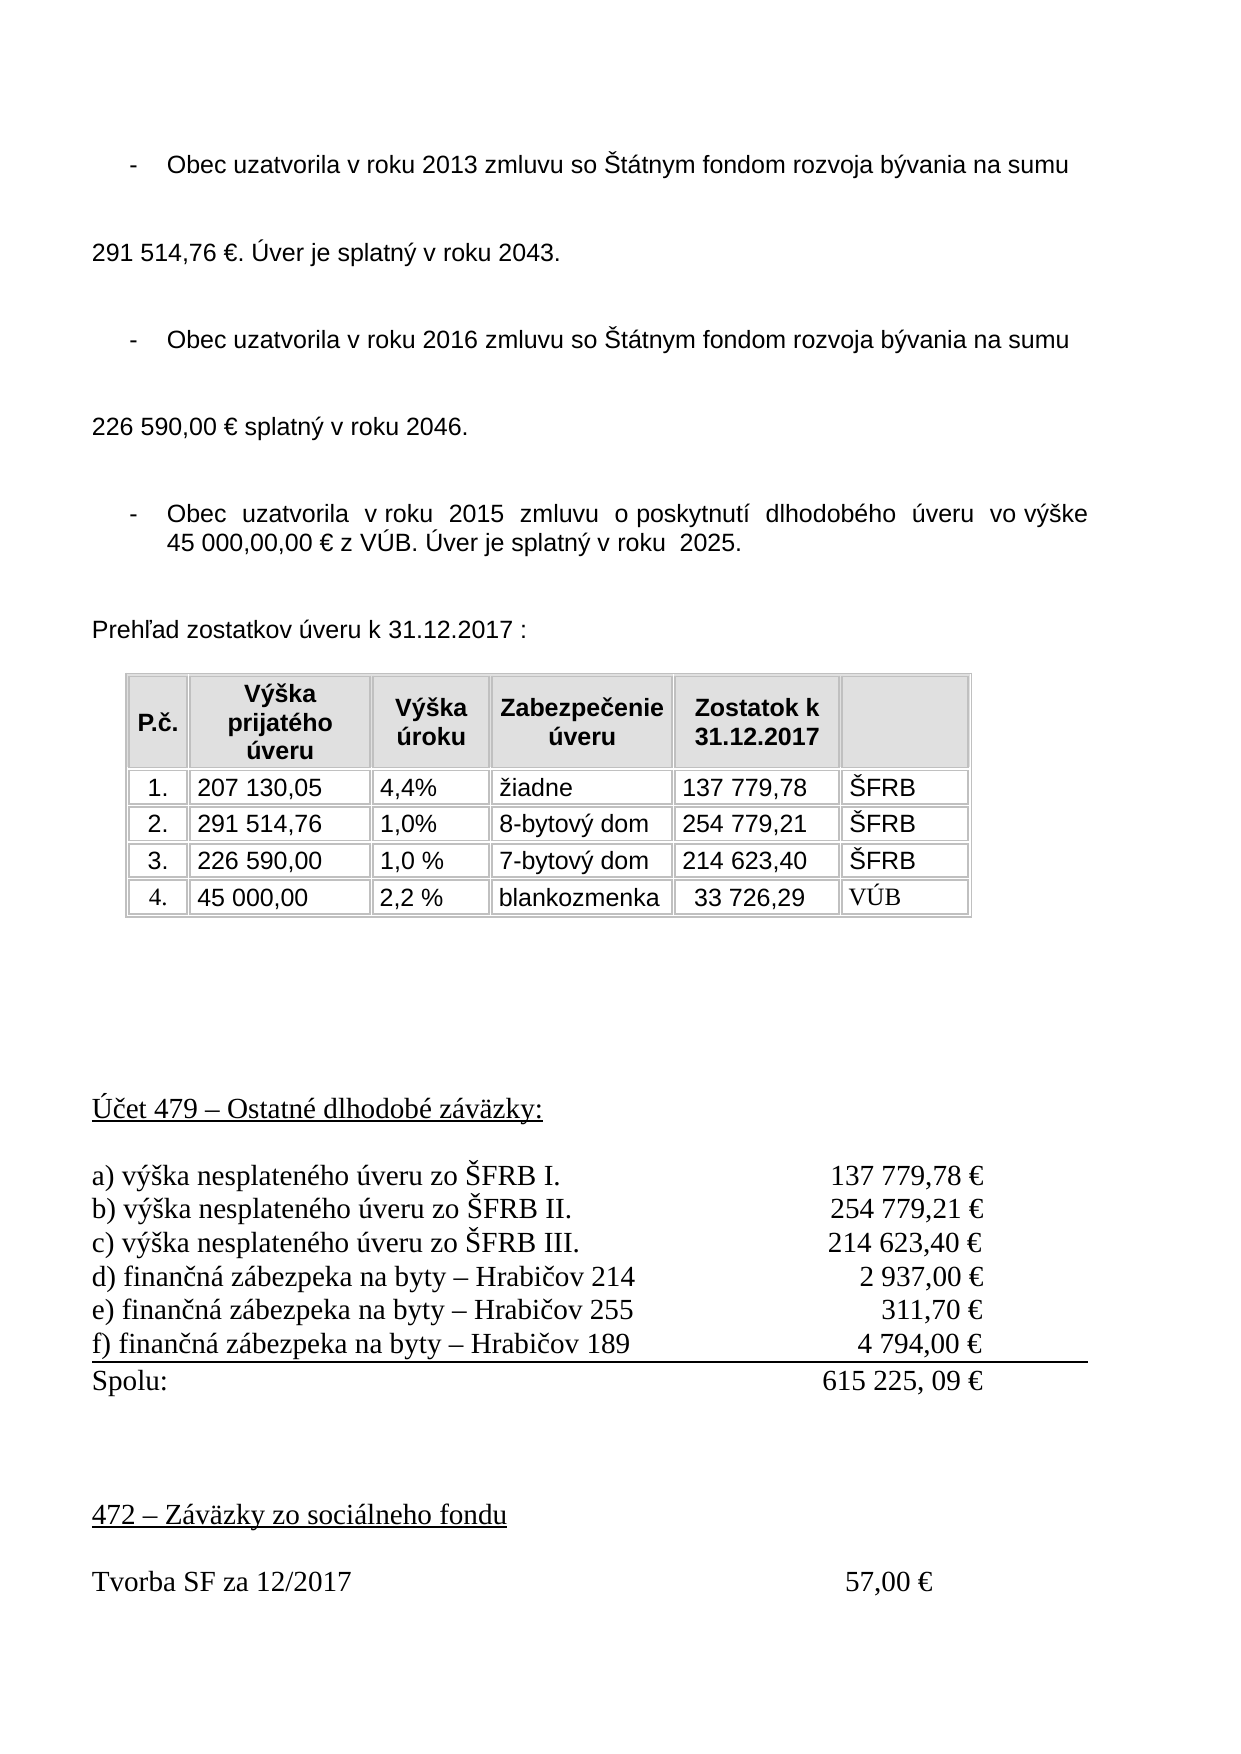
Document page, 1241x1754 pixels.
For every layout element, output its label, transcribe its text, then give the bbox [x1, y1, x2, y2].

table_cell [95, 946, 1001, 975]
table_cell blankozmenka [493, 881, 671, 913]
table_cell 291 514,76 [191, 808, 369, 840]
table_cell [95, 913, 1001, 946]
table_cell [95, 767, 125, 803]
table_cell 226 590,00 [191, 845, 369, 876]
table_cell ŠFRB [843, 845, 967, 876]
table_cell [95, 803, 125, 840]
table_cell 45 000,00 [191, 881, 369, 913]
table_cell 1,0 % [374, 845, 488, 876]
table_cell 33 726,29 [676, 881, 838, 913]
table_cell 207 130,05 [191, 771, 369, 803]
table_cell 3. [130, 845, 186, 876]
table_header [1055, 118, 1093, 1601]
table_cell 214 623,40 [676, 845, 838, 876]
table_header Zabezpečenie úveru [493, 677, 671, 767]
table_header Výška úroku [374, 677, 488, 767]
table_cell VÚB [843, 881, 967, 913]
table_cell 4,4% [374, 771, 488, 803]
table_cell 254 779,21 [676, 808, 838, 840]
table_cell [972, 876, 1001, 913]
table_header Finančné usporiadanie voči štátnemu rozpočtu : V súlade s ustanovením § 16 ods.2 ZRPUS zákona č. 583/2004 o rozpočtových pravidláchh územnej samosprávy a o zmene a doplnení niektorých zákonov v znení neskoršíchích predpisov má obec finančne usporiadané svoje hospodárenie vrátane finančných vzťahov k štátnemu rozpočtu, štátnym fondom, rozpočtom iných obcí a k rozpočtom VÚC. Obec uzatvorila v roku 2001 zmluvu so Štátnym fondom rozvoja bývania na sumuuu 207 130,05 € . Úver je splatný v roku 2032. Obec uzatvorila v roku 2013 zmluvu so Štátnym fondom rozvoja bývania na sumu 291 514,76 €. Úver je splatný v roku 2043. Obec uzatvorila v roku 2016 zmluvu so Štátnym fondom rozvoja bývania na sumu 226 590,00 € splatný v roku 2046. Obec uzatvorila v roku 2015 zmluvu o poskytnutí dlhodobého úveru vo výške 45 000,00,00 € z VÚB. Úver je splatný v roku 2025. Prehľad zostatkov úveru k 31.12.2017 : Účet 479 – Ostatné dlhodobé záväzky: a) výška nesplateného úveru zo ŠFRB I. 137 779,78 € b) výška nesplateného úveru zo ŠFRB II. 254 779,21 € c) výška nesplateného úveru zo ŠFRB III. 214 623,40 € d) finančná zábezpeka na byty – Hrabičov 214 2 937,00 € e) finančná zábezpeka na byty – Hrabičov 255 311,70 € f) finančná zábezpeka na byty – Hrabičov 189 4 794,00 € Spolu: 615 225, 09 € 472 – Záväzky zo sociálneho fondu Tvorba SF za 12/2017 57,00 € Zostatok na účte SF 26,60 € Spolu: 83,26 € [90, 120, 1055, 1599]
table_cell [95, 840, 125, 876]
table_cell [972, 840, 1001, 876]
table_cell [95, 876, 125, 913]
table_cell 1,0% [374, 808, 488, 840]
table_cell 137 779,78 [676, 771, 838, 803]
table_cell ŠFRB [843, 771, 967, 803]
table_cell 4. [130, 881, 186, 913]
table_cell [95, 975, 1001, 1004]
table_header [95, 673, 125, 767]
table_cell žiadne [493, 771, 671, 803]
table_cell 2,2 % [374, 881, 488, 913]
table_header Výška prijatého úveru [191, 677, 369, 767]
table_cell 8-bytový dom [493, 808, 671, 840]
table_cell ŠFRB [843, 808, 967, 840]
table_header P.č. [130, 677, 186, 767]
table_header [972, 673, 1001, 767]
table_cell [972, 803, 1001, 840]
table_header [843, 677, 967, 767]
table_cell 7-bytový dom [493, 845, 671, 876]
table_cell 2. [130, 808, 186, 840]
table_cell [972, 767, 1001, 803]
table_cell 1. [130, 771, 186, 803]
table_header Zostatok k 31.12.2017 [676, 677, 838, 767]
